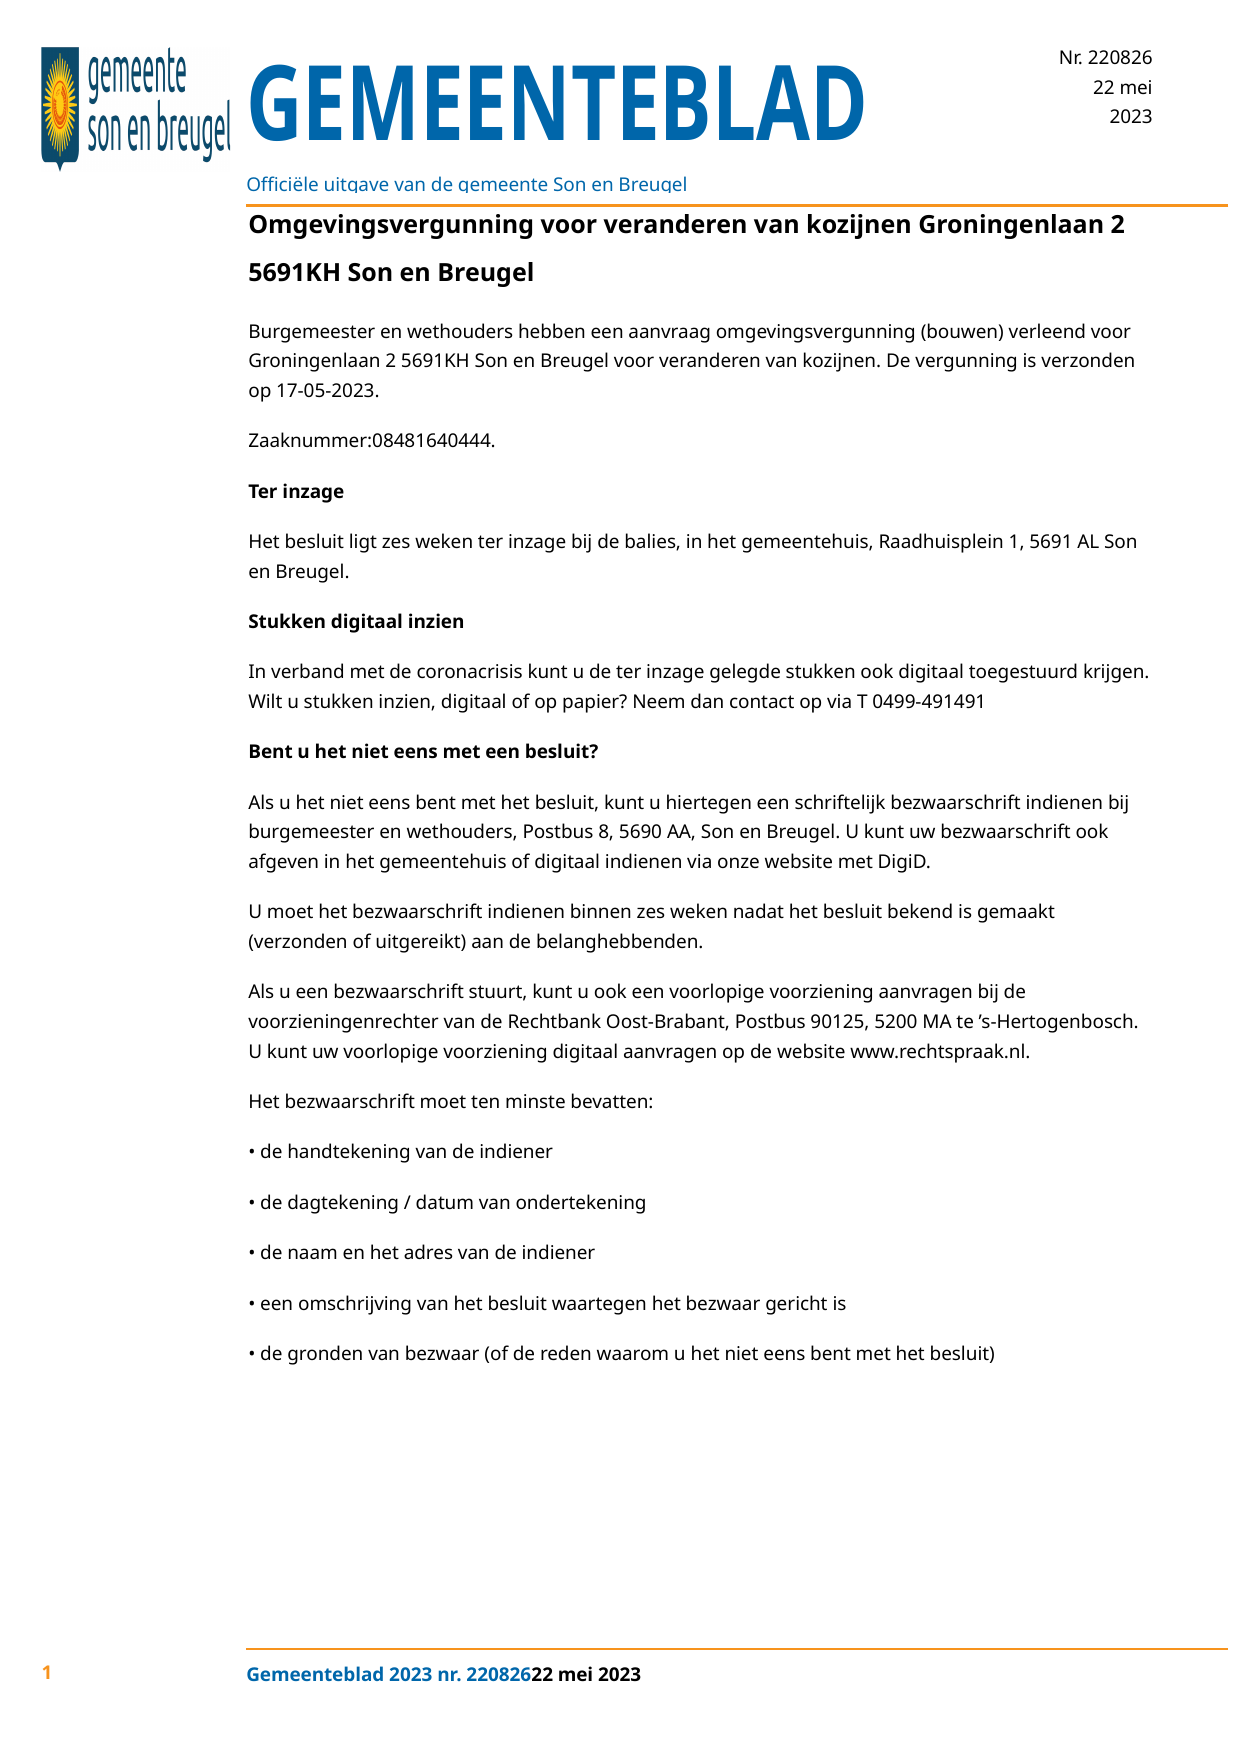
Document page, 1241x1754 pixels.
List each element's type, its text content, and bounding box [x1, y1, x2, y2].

text U moet het bezwaarschrift indienen binnen zes weken nadat het besluit bekend is gemaakt (verzonden of uitgereikt) aan de belanghebbenden. [248, 899, 1152, 954]
text • een omschrijving van het besluit waartegen het bezwaar gericht is [248, 1290, 1152, 1316]
text Het bezwaarschrift moet ten minste bevatten: [248, 1088, 1152, 1114]
text Ter inzage [248, 478, 1152, 504]
text • de dagtekening / datum van ondertekening [248, 1189, 1152, 1215]
text Het besluit ligt zes weken ter inzage bij de balies, in het gemeentehuis, Raadhuisplein 1, 5691 AL Son en Breugel. [248, 528, 1152, 584]
text In verband met de coronacrisis kunt u de ter inzage gelegde stukken ook digitaal toegestuurd krijgen. Wilt u stukken inzien, digitaal of op papier? Neem dan contact op via T 0499-491491 [248, 659, 1152, 714]
text Als u het niet eens bent met het besluit, kunt u hiertegen een schriftelijk bezwaarschrift indienen bij burgemeester en wethouders, Postbus 8, 5690 AA, Son en Breugel. U kunt uw bezwaarschrift ook afgeven in het gemeentehuis of digitaal indienen via onze website met DigiD. [248, 789, 1152, 874]
text • de gronden van bezwaar (of de reden waarom u het niet eens bent met het besluit) [248, 1340, 1152, 1366]
text • de naam en het adres van de indiener [248, 1239, 1152, 1265]
text Burgemeester en wethouders hebben een aanvraag omgevingsvergunning (bouwen) verleend voor Groningenlaan 2 5691KH Son en Breugel voor veranderen van kozijnen. De vergunning is verzonden op 17-05-2023. [248, 318, 1152, 403]
text • de handtekening van de indiener [248, 1139, 1152, 1164]
text Zaaknummer:08481640444. [248, 427, 1152, 453]
text Omgevingsvergunning voor veranderen van kozijnen Groningenlaan 2 5691KH Son en Breugel [248, 207, 1152, 288]
text Als u een bezwaarschrift stuurt, kunt u ook een voorlopige voorziening aanvragen bij de voorzieningenrechter van de Rechtbank Oost-Brabant, Postbus 90125, 5200 MA te ’s-Hertogenbosch. U kunt uw voorlopige voorziening digitaal aanvragen op de website www.rechtspraak.nl. [248, 979, 1152, 1064]
text Stukken digitaal inzien [248, 608, 1152, 634]
picture [41, 47, 231, 172]
text Bent u het niet eens met een besluit? [248, 739, 1152, 764]
